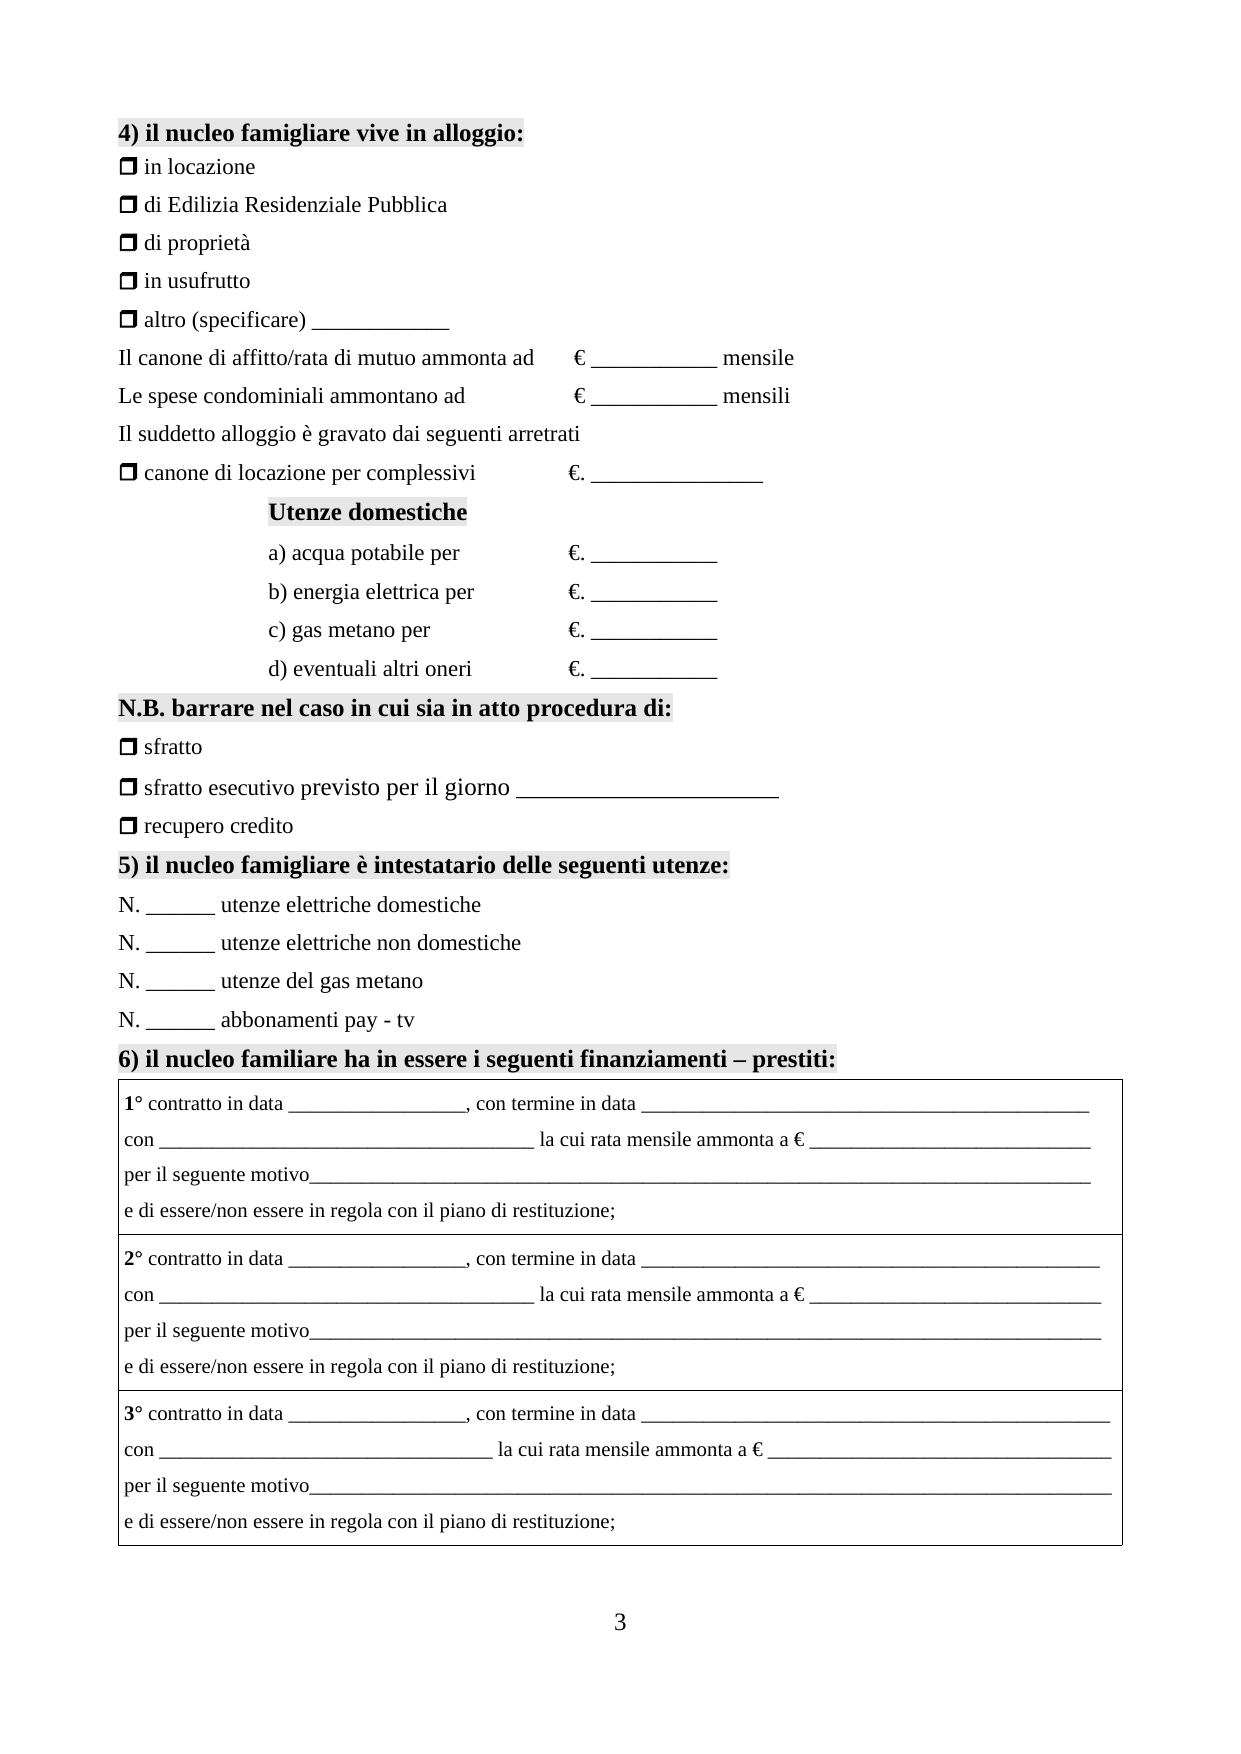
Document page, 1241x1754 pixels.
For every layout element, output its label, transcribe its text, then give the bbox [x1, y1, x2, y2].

text Il suddetto alloggio è gravato dai seguenti arretrati [118, 420, 1122, 447]
text Il canone di affitto/rata di mutuo ammonta ad € ___________ mensile [118, 344, 1122, 370]
text b) energia elettrica per €. ___________ [118, 578, 1122, 604]
text r di proprietà [118, 229, 1122, 256]
text N.B. barrare nel caso in cui sia in atto procedura di: [118, 693, 1122, 722]
text a) acqua potabile per €. ___________ [118, 537, 1122, 566]
text 5) il nucleo famigliare è intestatario delle seguenti utenze: [118, 851, 1122, 879]
text r sfratto esecutivo previsto per il giorno _____________________ [118, 772, 1122, 800]
text d) eventuali altri oneri €. ___________ [118, 654, 1122, 681]
text 4) il nucleo famigliare vive in alloggio: [118, 118, 1122, 147]
text N. ______ utenze elettriche non domestiche [118, 929, 1122, 956]
text r canone di locazione per complessivi €. _______________ [118, 459, 1122, 485]
text Utenze domestiche [118, 497, 1122, 526]
text N. ______ utenze del gas metano [118, 968, 1122, 994]
text r recupero credito [118, 812, 1122, 839]
table_header 1° contratto in data _________________, con termine in data ___________________________________________ con ____________________________________ la cui rata mensile ammonta a € ___________________________ per il seguente motivo___________________________________________________________________________ e di essere/non essere in regola con il piano di restituzione; [119, 1080, 1122, 1234]
text 6) il nucleo familiare ha in essere i seguenti finanziamenti – prestiti: [118, 1044, 1122, 1073]
table_header 3° contratto in data _________________, con termine in data _____________________________________________ con ________________________________ la cui rata mensile ammonta a € _________________________________ per il seguente motivo_____________________________________________________________________________ e di essere/non essere in regola con il piano di restituzione; [119, 1391, 1122, 1545]
text r sfratto [118, 733, 1122, 760]
text r in usufrutto [118, 267, 1122, 294]
text Le spese condominiali ammontano ad € ___________ mensili [118, 382, 1122, 408]
table_header 2° contratto in data _________________, con termine in data ____________________________________________ con ____________________________________ la cui rata mensile ammonta a € ____________________________ per il seguente motivo____________________________________________________________________________ e di essere/non essere in regola con il piano di restituzione; [119, 1235, 1122, 1389]
text c) gas metano per €. ___________ [118, 616, 1122, 643]
text N. ______ utenze elettriche domestiche [118, 891, 1122, 917]
text r in locazione [118, 153, 1122, 179]
text r altro (specificare) ____________ [118, 306, 1122, 332]
text N. ______ abbonamenti pay - tv [118, 1006, 1122, 1032]
text r di Edilizia Residenziale Pubblica [118, 191, 1122, 217]
